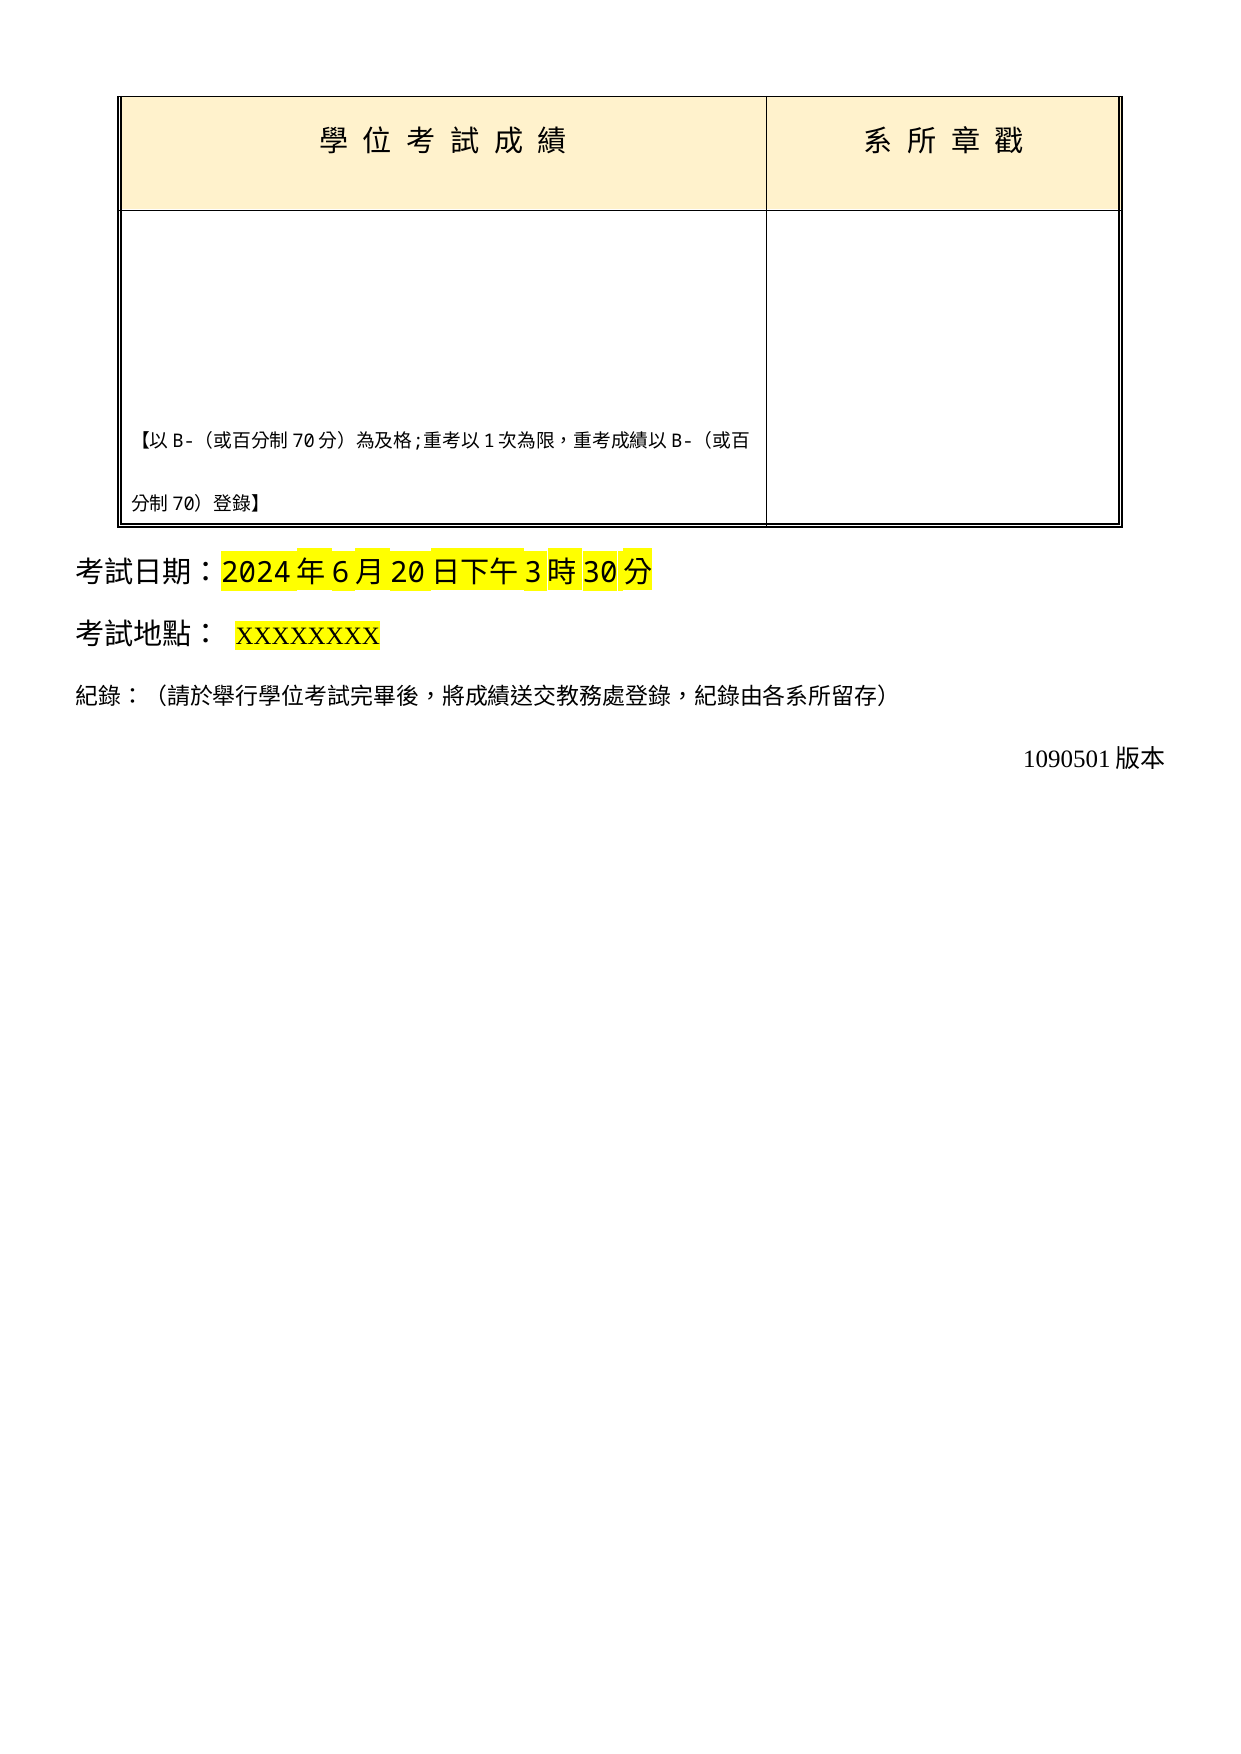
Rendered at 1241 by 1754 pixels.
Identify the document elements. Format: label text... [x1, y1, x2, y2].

table_cell [767, 211, 1118, 523]
text 考試地點： XXXXXXXX [75, 590, 1165, 653]
text 紀錄：（請於舉行學位考試完畢後，將成績送交教務處登錄，紀錄由各系所留存） [75, 653, 1165, 715]
table_cell 學 位 考 試 成 績 [122, 97, 766, 209]
text 考試日期：2024年6月20日下午3時30分 [75, 528, 1165, 590]
text 1090501版本 [75, 715, 1165, 778]
table_cell 系 所 章 戳 [767, 97, 1118, 209]
table_cell 【以B-（或百分制70分）為及格;重考以1次為限，重考成績以B-（或百分制70）登錄】 [122, 211, 766, 523]
